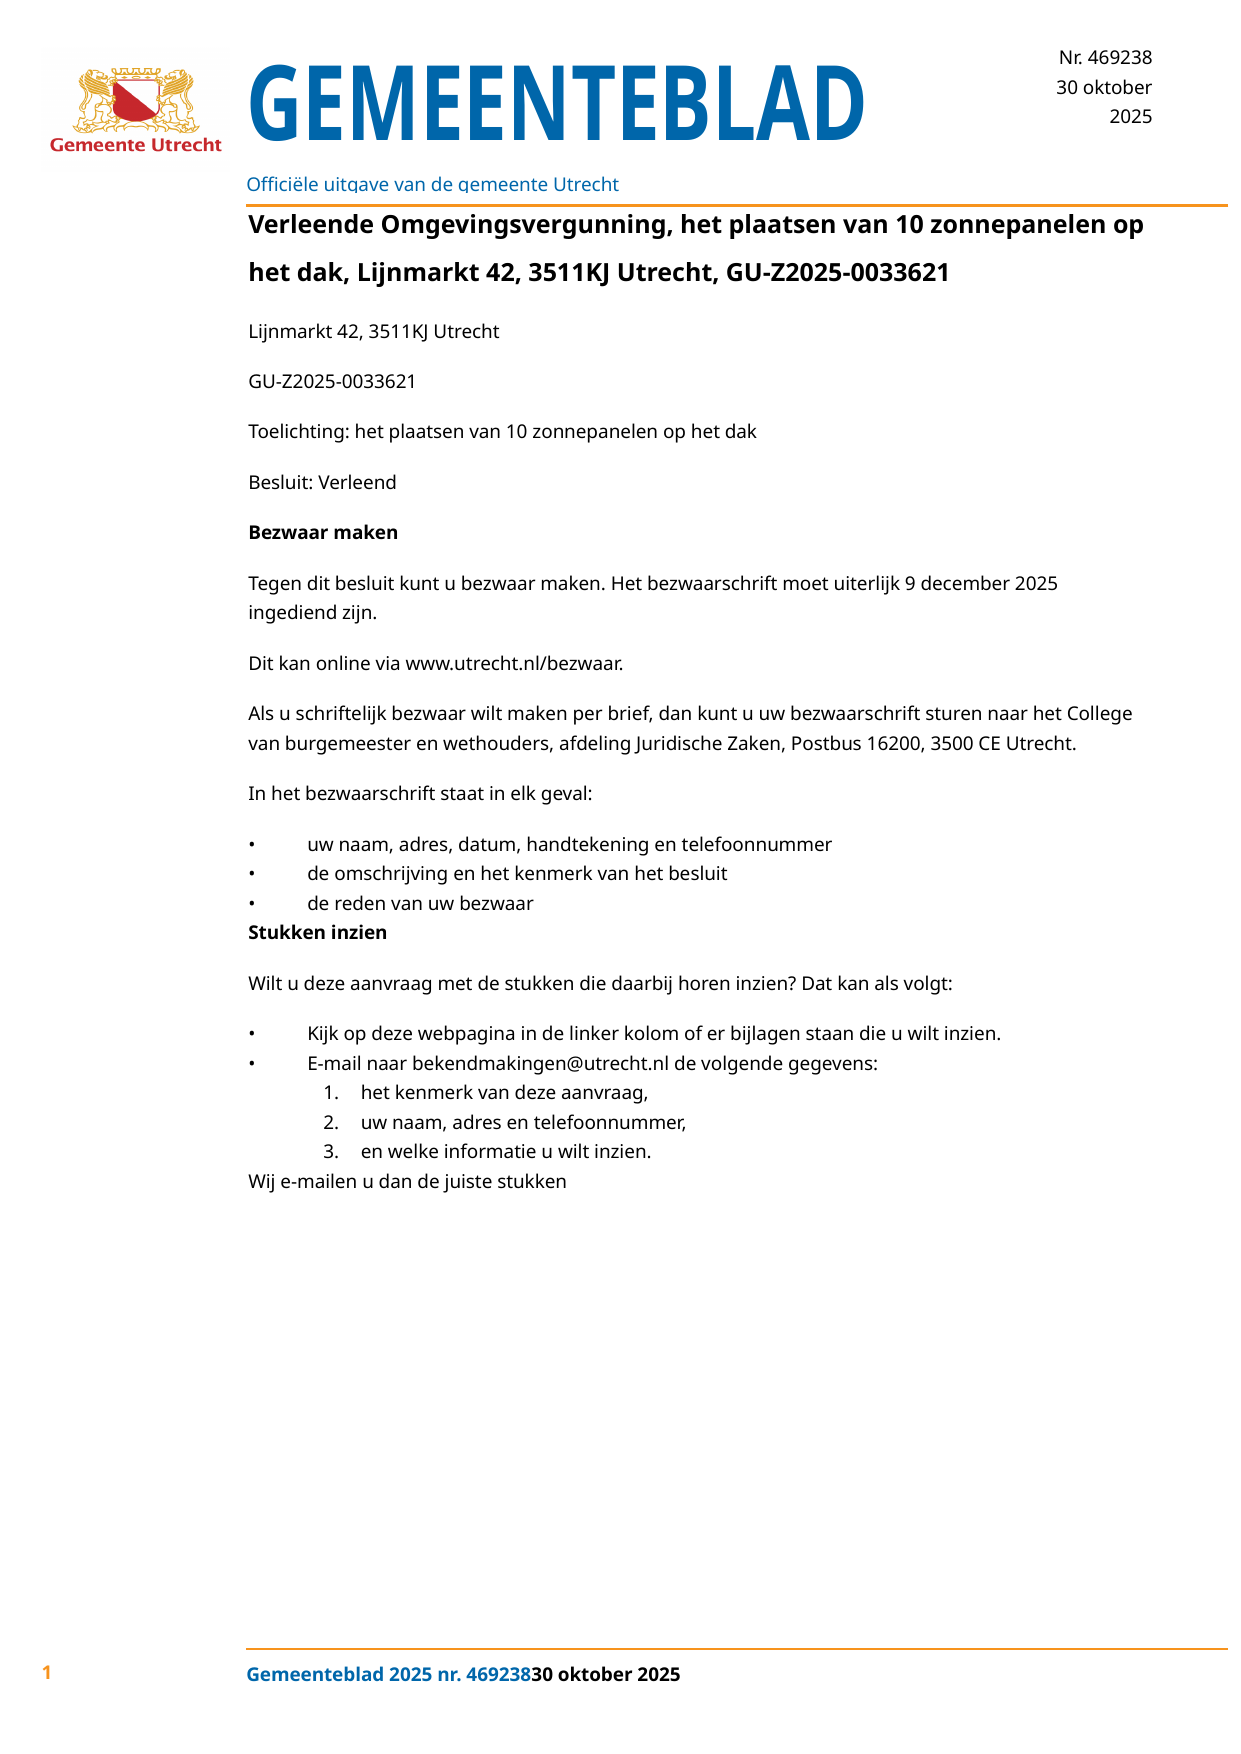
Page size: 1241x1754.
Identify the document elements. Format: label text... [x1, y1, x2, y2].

text Besluit: Verleend [248, 469, 1152, 495]
text Dit kan online via www.utrecht.nl/bezwaar. [248, 650, 1152, 676]
list het kenmerk van deze aanvraag, [323, 1079, 1152, 1105]
text Lijnmarkt 42, 3511KJ Utrecht [248, 318, 1152, 344]
list en welke informatie u wilt inzien. [323, 1139, 1152, 1164]
text Toelichting: het plaatsen van 10 zonnepanelen op het dak [248, 419, 1152, 444]
picture [41, 47, 231, 172]
list de reden van uw bezwaar [248, 890, 1152, 916]
list Kijk op deze webpagina in de linker kolom of er bijlagen staan die u wilt inzien. [248, 1020, 1152, 1046]
text Stukken inzien [248, 919, 1152, 945]
list uw naam, adres en telefoonnummer, [323, 1109, 1152, 1135]
list de omschrijving en het kenmerk van het besluit [248, 860, 1152, 886]
list E-mail naar bekendmakingen@utrecht.nl de volgende gegevens: [248, 1050, 1152, 1076]
text Als u schriftelijk bezwaar wilt maken per brief, dan kunt u uw bezwaarschrift sturen naar het College van burgemeester en wethouders, afdeling Juridische Zaken, Postbus 16200, 3500 CE Utrecht. [248, 700, 1152, 756]
text Wilt u deze aanvraag met de stukken die daarbij horen inzien? Dat kan als volgt: [248, 970, 1152, 996]
text In het bezwaarschrift staat in elk geval: [248, 780, 1152, 806]
list uw naam, adres, datum, handtekening en telefoonnummer [248, 831, 1152, 857]
text Wij e-mailen u dan de juiste stukken [248, 1168, 1152, 1194]
text GU-Z2025-0033621 [248, 368, 1152, 394]
text Verleende Omgevingsvergunning, het plaatsen van 10 zonnepanelen op het dak, Lijnmarkt 42, 3511KJ Utrecht, GU-Z2025-0033621 [248, 207, 1152, 288]
text Bezwaar maken [248, 519, 1152, 545]
text Tegen dit besluit kunt u bezwaar maken. Het bezwaarschrift moet uiterlijk 9 december 2025 ingediend zijn. [248, 570, 1152, 625]
